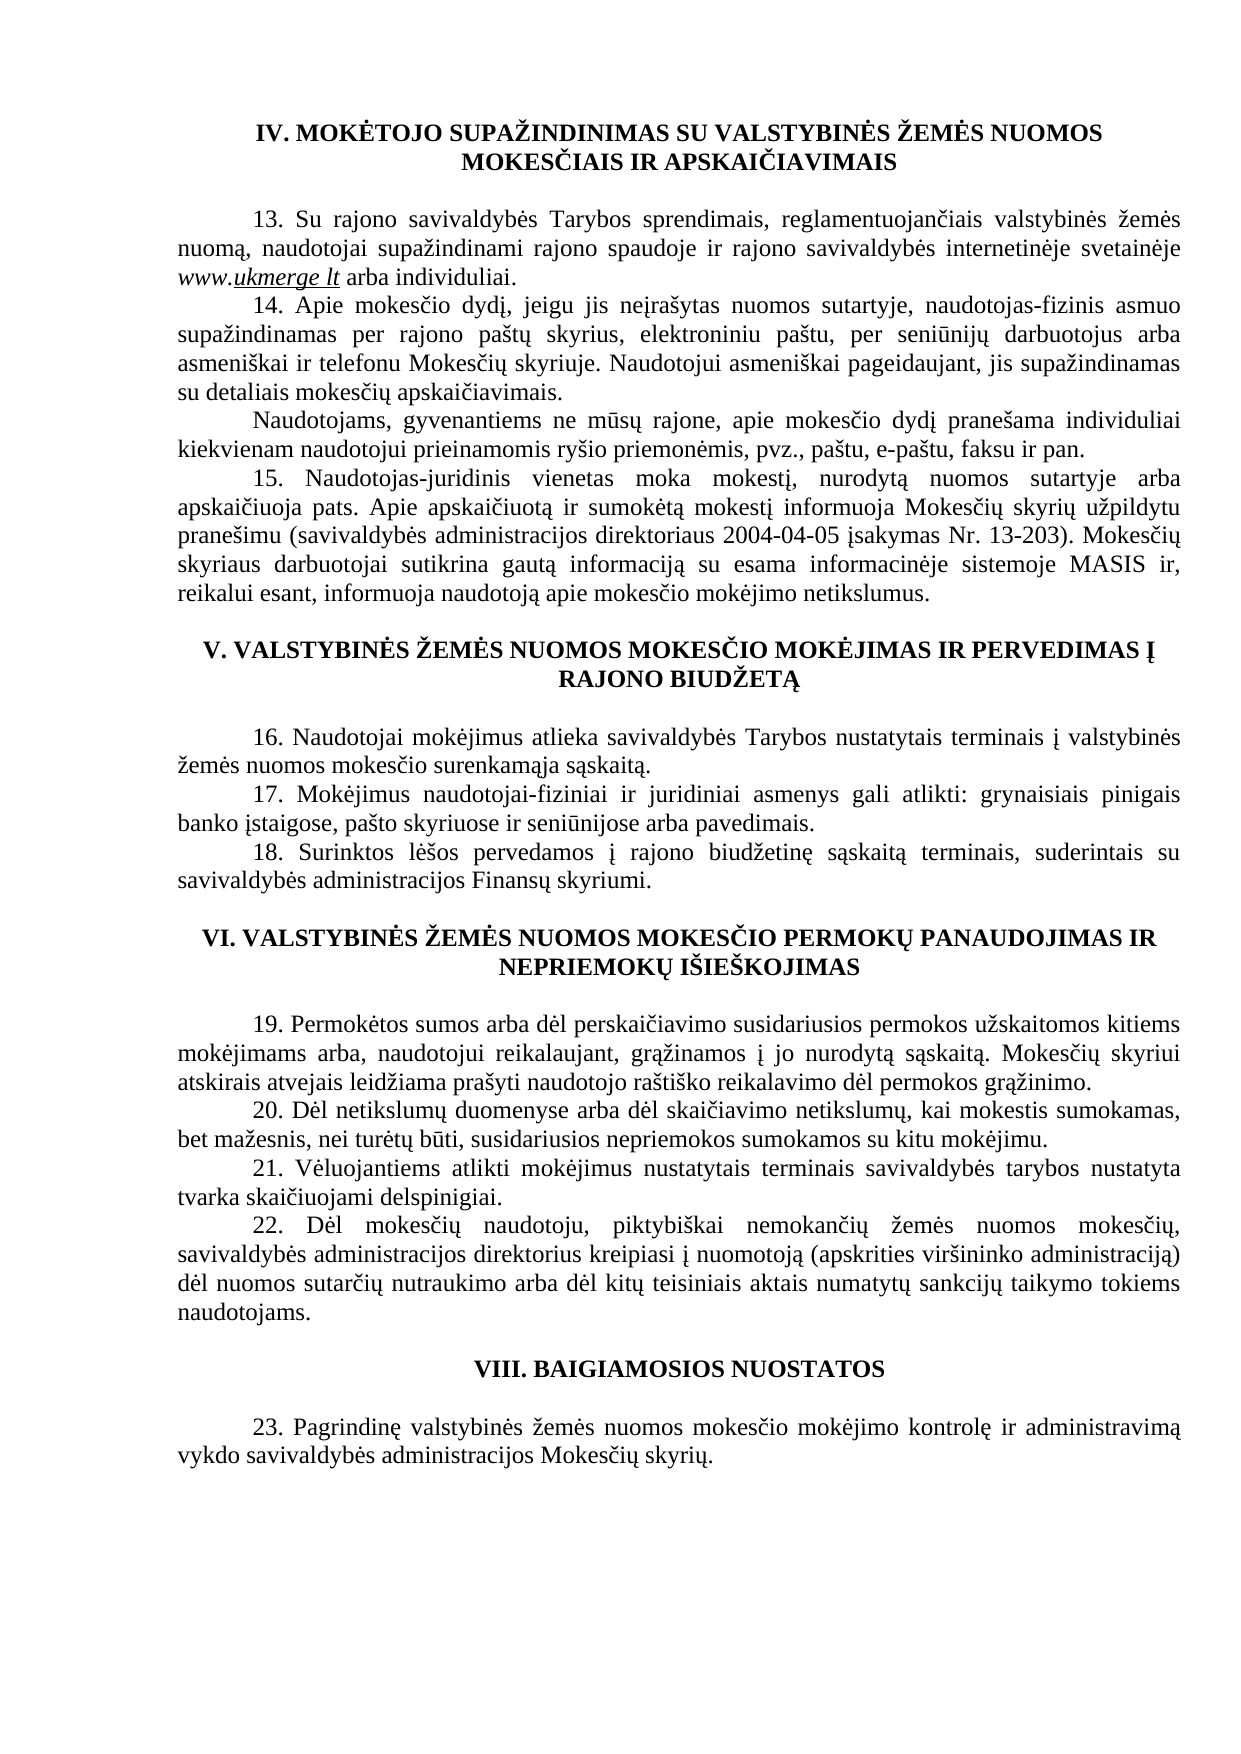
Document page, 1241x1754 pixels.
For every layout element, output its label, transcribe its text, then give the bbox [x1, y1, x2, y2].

text 14. Apie mokesčio dydį, jeigu jis neįrašytas nuomos sutartyje, naudotojas-fizinis asmuo supažindinamas per rajono paštų skyrius, elektroniniu paštu, per seniūnijų darbuotojus arba asmeniškai ir telefonu Mokesčių skyriuje. Naudotojui asmeniškai pageidaujant, jis supažindinamas su detaliais mokesčių apskaičiavimais. [177, 291, 1181, 406]
text VI. VALSTYBINĖS ŽEMĖS NUOMOS MOKESČIO PERMOKŲ PANAUDOJIMAS IR NEPRIEMOKŲ IŠIEŠKOJIMAS [177, 923, 1181, 981]
text Naudotojams, gyvenantiems ne mūsų rajone, apie mokesčio dydį pranešama individuliai kiekvienam naudotojui prieinamomis ryšio priemonėmis, pvz., paštu, e-paštu, faksu ir pan. [177, 406, 1181, 463]
text 19. Permokėtos sumos arba dėl perskaičiavimo susidariusios permokos užskaitomos kitiems mokėjimams arba, naudotojui reikalaujant, grąžinamos į jo nurodytą sąskaitą. Mokesčių skyriui atskirais atvejais leidžiama prašyti naudotojo raštiško reikalavimo dėl permokos grąžinimo. [177, 1009, 1181, 1096]
text 22. Dėl mokesčių naudotoju, piktybiškai nemokančių žemės nuomos mokesčių, savivaldybės administracijos direktorius kreipiasi į nuomotoją (apskrities viršininko administraciją) dėl nuomos sutarčių nutraukimo arba dėl kitų teisiniais aktais numatytų sankcijų taikymo tokiems naudotojams. [177, 1211, 1181, 1326]
text V. VALSTYBINĖS ŽEMĖS NUOMOS MOKESČIO MOKĖJIMAS IR PERVEDIMAS Į RAJONO BIUDŽETĄ [177, 636, 1181, 693]
text 18. Surinktos lėšos pervedamos į rajono biudžetinę sąskaitą terminais, suderintais su savivaldybės administracijos Finansų skyriumi. [177, 837, 1181, 894]
text 16. Naudotojai mokėjimus atlieka savivaldybės Tarybos nustatytais terminais į valstybinės žemės nuomos mokesčio surenkamąja sąskaitą. [177, 722, 1181, 779]
text IV. MOKĖTOJO SUPAŽINDINIMAS SU VALSTYBINĖS ŽEMĖS NUOMOS MOKESČIAIS IR APSKAIČIAVIMAIS [177, 118, 1181, 176]
text 17. Mokėjimus naudotojai-fiziniai ir juridiniai asmenys gali atlikti: grynaisiais pinigais banko įstaigose, pašto skyriuose ir seniūnijose arba pavedimais. [177, 779, 1181, 837]
text 23. Pagrindinę valstybinės žemės nuomos mokesčio mokėjimo kontrolę ir administravimą vykdo savivaldybės administracijos Mokesčių skyrių. [177, 1412, 1181, 1469]
text 15. Naudotojas-juridinis vienetas moka mokestį, nurodytą nuomos sutartyje arba apskaičiuoja pats. Apie apskaičiuotą ir sumokėtą mokestį informuoja Mokesčių skyrių užpildytu pranešimu (savivaldybės administracijos direktoriaus 2004-04-05 įsakymas Nr. 13-203). Mokesčių skyriaus darbuotojai sutikrina gautą informaciją su esama informacinėje sistemoje MASIS ir, reikalui esant, informuoja naudotoją apie mokesčio mokėjimo netikslumus. [177, 463, 1181, 607]
text 13. Su rajono savivaldybės Tarybos sprendimais, reglamentuojančiais valstybinės žemės nuomą, naudotojai supažindinami rajono spaudoje ir rajono savivaldybės internetinėje svetainėje www.ukmerge lt arba individuliai. [177, 204, 1181, 291]
text VIII. BAIGIAMOSIOS NUOSTATOS [177, 1354, 1181, 1383]
text 21. Vėluojantiems atlikti mokėjimus nustatytais terminais savivaldybės tarybos nustatyta tvarka skaičiuojami delspinigiai. [177, 1153, 1181, 1211]
text 20. Dėl netikslumų duomenyse arba dėl skaičiavimo netikslumų, kai mokestis sumokamas, bet mažesnis, nei turėtų būti, susidariusios nepriemokos sumokamos su kitu mokėjimu. [177, 1096, 1181, 1153]
